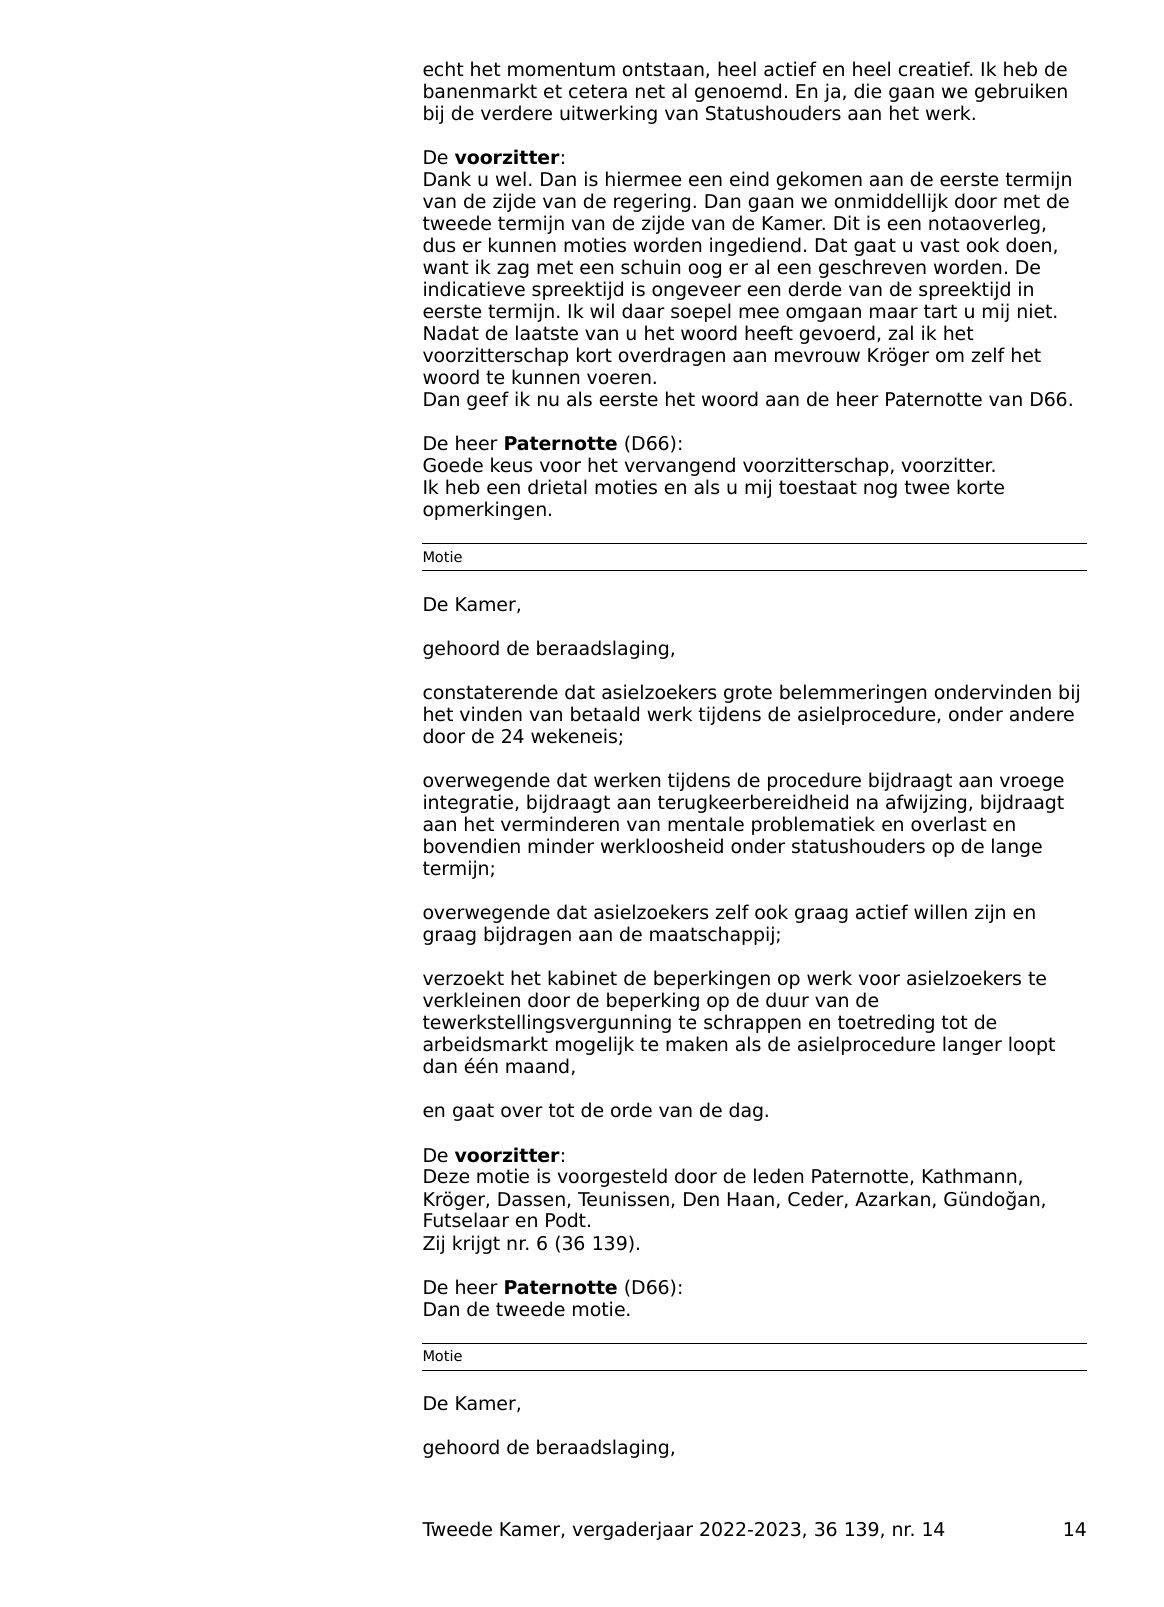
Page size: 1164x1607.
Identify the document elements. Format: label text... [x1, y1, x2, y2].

text en gaat over tot de orde van de dag. [422, 1100, 1087, 1122]
text Ik heb een drietal moties en als u mij toestaat nog twee korte opmerkingen. [422, 477, 1087, 521]
text gehoord de beraadslaging, [422, 638, 1087, 660]
text De heer Paternotte (D66): [422, 1277, 1087, 1298]
text De Kamer, [422, 1393, 1087, 1415]
text constaterende dat asielzoekers grote belemmeringen ondervinden bij het vinden van betaald werk tijdens de asielprocedure, onder andere door de 24 wekeneis; [422, 682, 1087, 748]
text Dan geef ik nu als eerste het woord aan de heer Paternotte van D66. [422, 389, 1087, 411]
text overwegende dat werken tijdens de procedure bijdraagt aan vroege integratie, bijdraagt aan terugkeerbereidheid na afwijzing, bijdraagt aan het verminderen van mentale problematiek en overlast en bovendien minder werkloosheid onder statushouders op de lange termijn; [422, 770, 1087, 880]
text echt het momentum ontstaan, heel actief en heel creatief. Ik heb de banenmarkt et cetera net al genoemd. En ja, die gaan we gebruiken bij de verdere uitwerking van Statushouders aan het werk. [422, 59, 1087, 125]
text Goede keus voor het vervangend voorzitterschap, voorzitter. [422, 455, 1087, 477]
table_header Motie [422, 544, 1087, 570]
text De heer Paternotte (D66): [422, 433, 1087, 455]
table_header Motie [422, 1344, 1087, 1370]
text Zij krijgt nr. 6 (36 139). [422, 1232, 1087, 1254]
text overwegende dat asielzoekers zelf ook graag actief willen zijn en graag bijdragen aan de maatschappij; [422, 902, 1087, 946]
text De Kamer, [422, 593, 1087, 616]
text verzoekt het kabinet de beperkingen op werk voor asielzoekers te verkleinen door de beperking op de duur van de tewerkstellingsvergunning te schrappen en toetreding tot de arbeidsmarkt mogelijk te maken als de asielprocedure langer loopt dan één maand, [422, 968, 1087, 1078]
text Dank u wel. Dan is hiermee een eind gekomen aan de eerste termijn van de zijde van de regering. Dan gaan we onmiddellijk door met de tweede termijn van de zijde van de Kamer. Dit is een notaoverleg, dus er kunnen moties worden ingediend. Dat gaat u vast ook doen, want ik zag met een schuin oog er al een geschreven worden. De indicatieve spreektijd is ongeveer een derde van de spreektijd in eerste termijn. Ik wil daar soepel mee omgaan maar tart u mij niet. Nadat de laatste van u het woord heeft gevoerd, zal ik het voorzitterschap kort overdragen aan mevrouw Kröger om zelf het woord te kunnen voeren. [422, 169, 1087, 389]
text De voorzitter: [422, 1144, 1087, 1166]
text Deze motie is voorgesteld door de leden Paternotte, Kathmann, Kröger, Dassen, Teunissen, Den Haan, Ceder, Azarkan, Gündoğan, Futselaar en Podt. [422, 1166, 1087, 1232]
text De voorzitter: [422, 147, 1087, 169]
text Dan de tweede motie. [422, 1298, 1087, 1321]
text gehoord de beraadslaging, [422, 1437, 1087, 1459]
